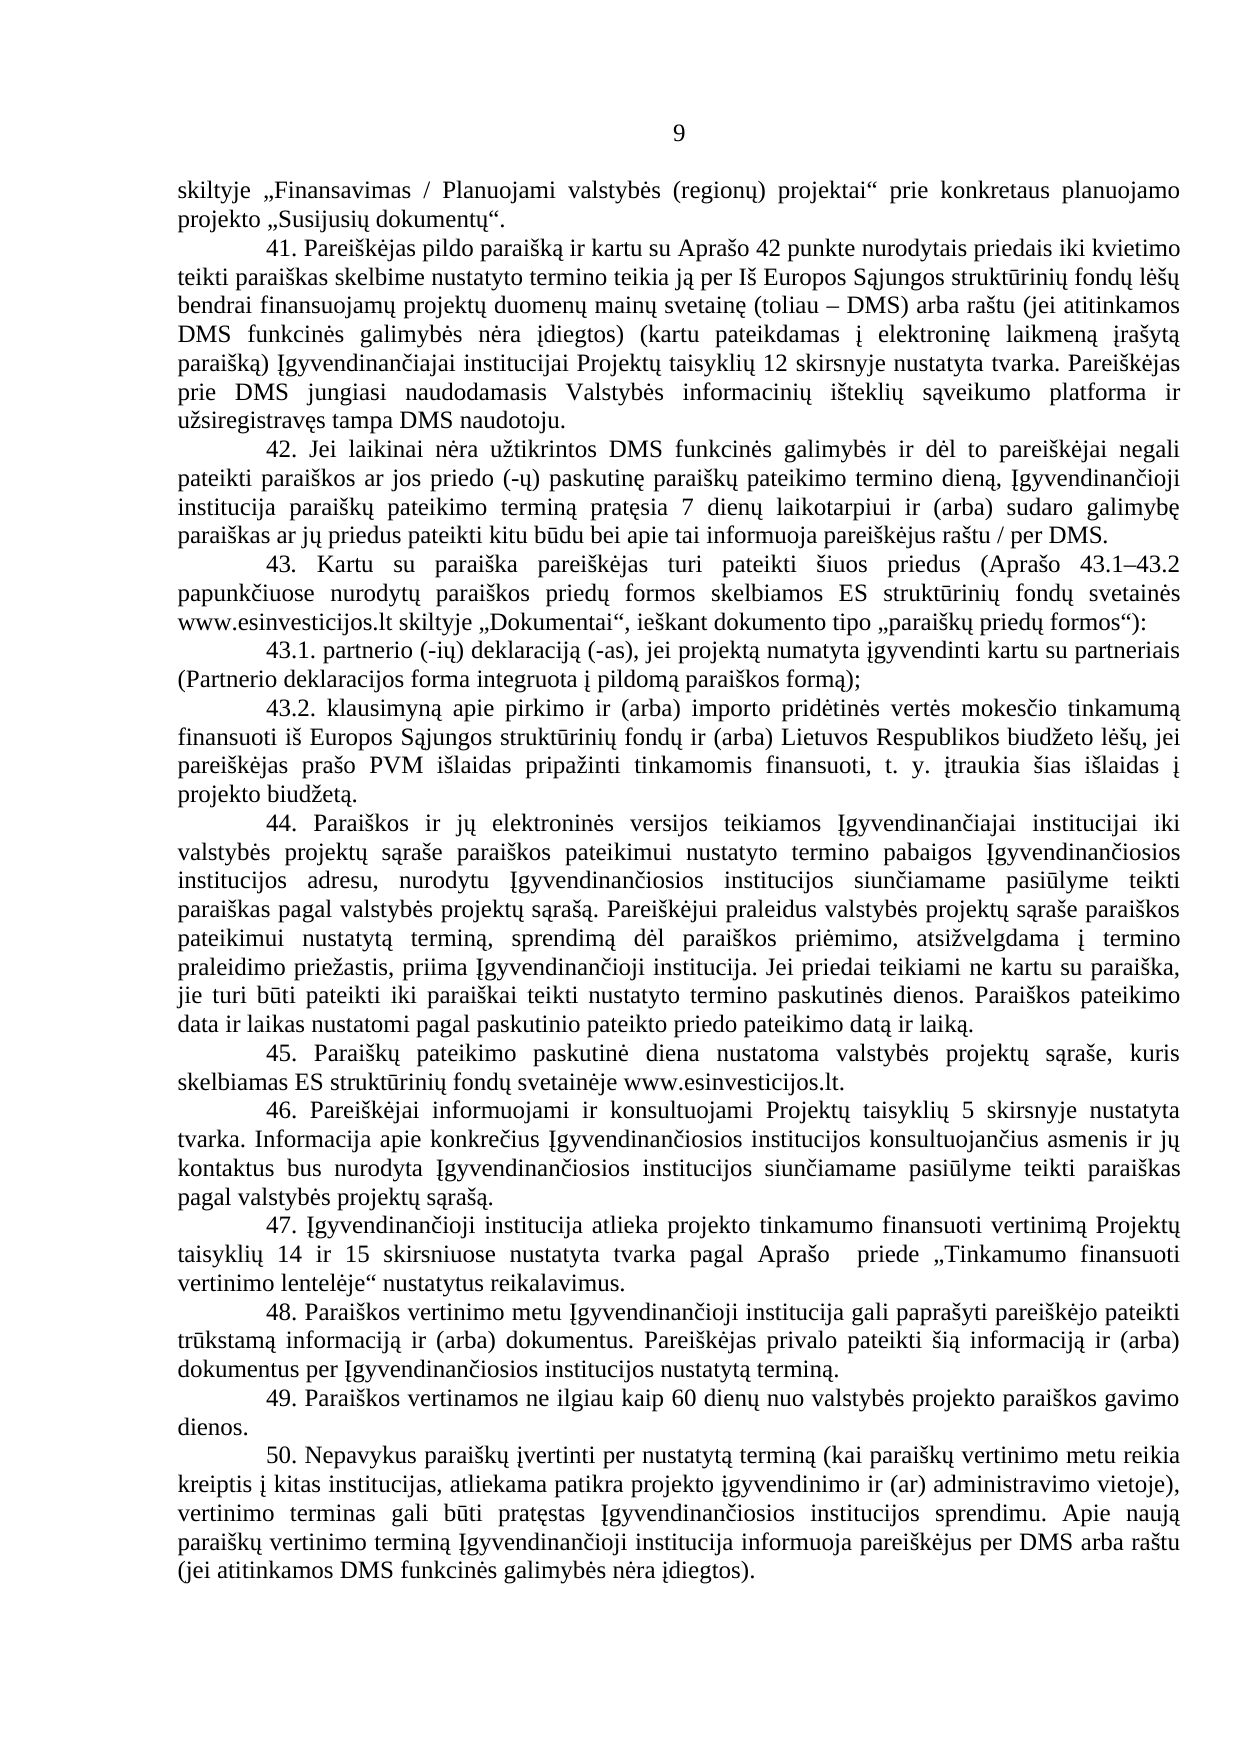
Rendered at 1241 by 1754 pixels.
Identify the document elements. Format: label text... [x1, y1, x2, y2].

text 43.2. klausimyną apie pirkimo ir (arba) importo pridėtinės vertės mokesčio tinkamumą finansuoti iš Europos Sąjungos struktūrinių fondų ir (arba) Lietuvos Respublikos biudžeto lėšų, jei pareiškėjas prašo PVM išlaidas pripažinti tinkamomis finansuoti, t. y. įtraukia šias išlaidas į projekto biudžetą. [177, 693, 1181, 808]
text 47. Įgyvendinančioji institucija atlieka projekto tinkamumo finansuoti vertinimą Projektų taisyklių 14 ir 15 skirsniuose nustatyta tvarka pagal Aprašo priede „Tinkamumo finansuoti vertinimo lentelėje“ nustatytus reikalavimus. [177, 1210, 1181, 1297]
text 48. Paraiškos vertinimo metu Įgyvendinančioji institucija gali paprašyti pareiškėjo pateikti trūkstamą informaciją ir (arba) dokumentus. Pareiškėjas privalo pateikti šią informaciją ir (arba) dokumentus per Įgyvendinančiosios institucijos nustatytą terminą. [177, 1297, 1181, 1383]
text 43. Kartu su paraiška pareiškėjas turi pateikti šiuos priedus (Aprašo 43.1–43.2 papunkčiuose nurodytų paraiškos priedų formos skelbiamos ES struktūrinių fondų svetainės www.esinvesticijos.lt skiltyje „Dokumentai“, ieškant dokumento tipo „paraiškų priedų formos“): [177, 549, 1181, 635]
text 44. Paraiškos ir jų elektroninės versijos teikiamos Įgyvendinančiajai institucijai iki valstybės projektų sąraše paraiškos pateikimui nustatyto termino pabaigos Įgyvendinančiosios institucijos adresu, nurodytu Įgyvendinančiosios institucijos siunčiamame pasiūlyme teikti paraiškas pagal valstybės projektų sąrašą. Pareiškėjui praleidus valstybės projektų sąraše paraiškos pateikimui nustatytą terminą, sprendimą dėl paraiškos priėmimo, atsižvelgdama į termino praleidimo priežastis, priima Įgyvendinančioji institucija. Jei priedai teikiami ne kartu su paraiška, jie turi būti pateikti iki paraiškai teikti nustatyto termino paskutinės dienos. Paraiškos pateikimo data ir laikas nustatomi pagal paskutinio pateikto priedo pateikimo datą ir laiką. [177, 808, 1181, 1038]
text 46. Pareiškėjai informuojami ir konsultuojami Projektų taisyklių 5 skirsnyje nustatyta tvarka. Informacija apie konkrečius Įgyvendinančiosios institucijos konsultuojančius asmenis ir jų kontaktus bus nurodyta Įgyvendinančiosios institucijos siunčiamame pasiūlyme teikti paraiškas pagal valstybės projektų sąrašą. [177, 1095, 1181, 1210]
text 50. Nepavykus paraiškų įvertinti per nustatytą terminą (kai paraiškų vertinimo metu reikia kreiptis į kitas institucijas, atliekama patikra projekto įgyvendinimo ir (ar) administravimo vietoje), vertinimo terminas gali būti pratęstas Įgyvendinančiosios institucijos sprendimu. Apie naują paraiškų vertinimo terminą Įgyvendinančioji institucija informuoja pareiškėjus per DMS arba raštu (jei atitinkamos DMS funkcinės galimybės nėra įdiegtos). [177, 1440, 1181, 1584]
text skiltyje „Finansavimas / Planuojami valstybės (regionų) projektai“ prie konkretaus planuojamo projekto „Susijusių dokumentų“. [177, 175, 1181, 233]
text 43.1. partnerio (-ių) deklaraciją (-as), jei projektą numatyta įgyvendinti kartu su partneriais (Partnerio deklaracijos forma integruota į pildomą paraiškos formą); [177, 635, 1181, 693]
text 41. Pareiškėjas pildo paraišką ir kartu su Aprašo 42 punkte nurodytais priedais iki kvietimo teikti paraiškas skelbime nustatyto termino teikia ją per Iš Europos Sąjungos struktūrinių fondų lėšų bendrai finansuojamų projektų duomenų mainų svetainę (toliau – DMS) arba raštu (jei atitinkamos DMS funkcinės galimybės nėra įdiegtos) (kartu pateikdamas į elektroninę laikmeną įrašytą paraišką) Įgyvendinančiajai institucijai Projektų taisyklių 12 skirsnyje nustatyta tvarka. Pareiškėjas prie DMS jungiasi naudodamasis Valstybės informacinių išteklių sąveikumo platforma ir užsiregistravęs tampa DMS naudotoju. [177, 233, 1181, 434]
text 45. Paraiškų pateikimo paskutinė diena nustatoma valstybės projektų sąraše, kuris skelbiamas ES struktūrinių fondų svetainėje www.esinvesticijos.lt. [177, 1038, 1181, 1095]
text 49. Paraiškos vertinamos ne ilgiau kaip 60 dienų nuo valstybės projekto paraiškos gavimo dienos. [177, 1383, 1181, 1440]
text 42. Jei laikinai nėra užtikrintos DMS funkcinės galimybės ir dėl to pareiškėjai negali pateikti paraiškos ar jos priedo (-ų) paskutinę paraiškų pateikimo termino dieną, Įgyvendinančioji institucija paraiškų pateikimo terminą pratęsia 7 dienų laikotarpiui ir (arba) sudaro galimybę paraiškas ar jų priedus pateikti kitu būdu bei apie tai informuoja pareiškėjus raštu / per DMS. [177, 434, 1181, 549]
